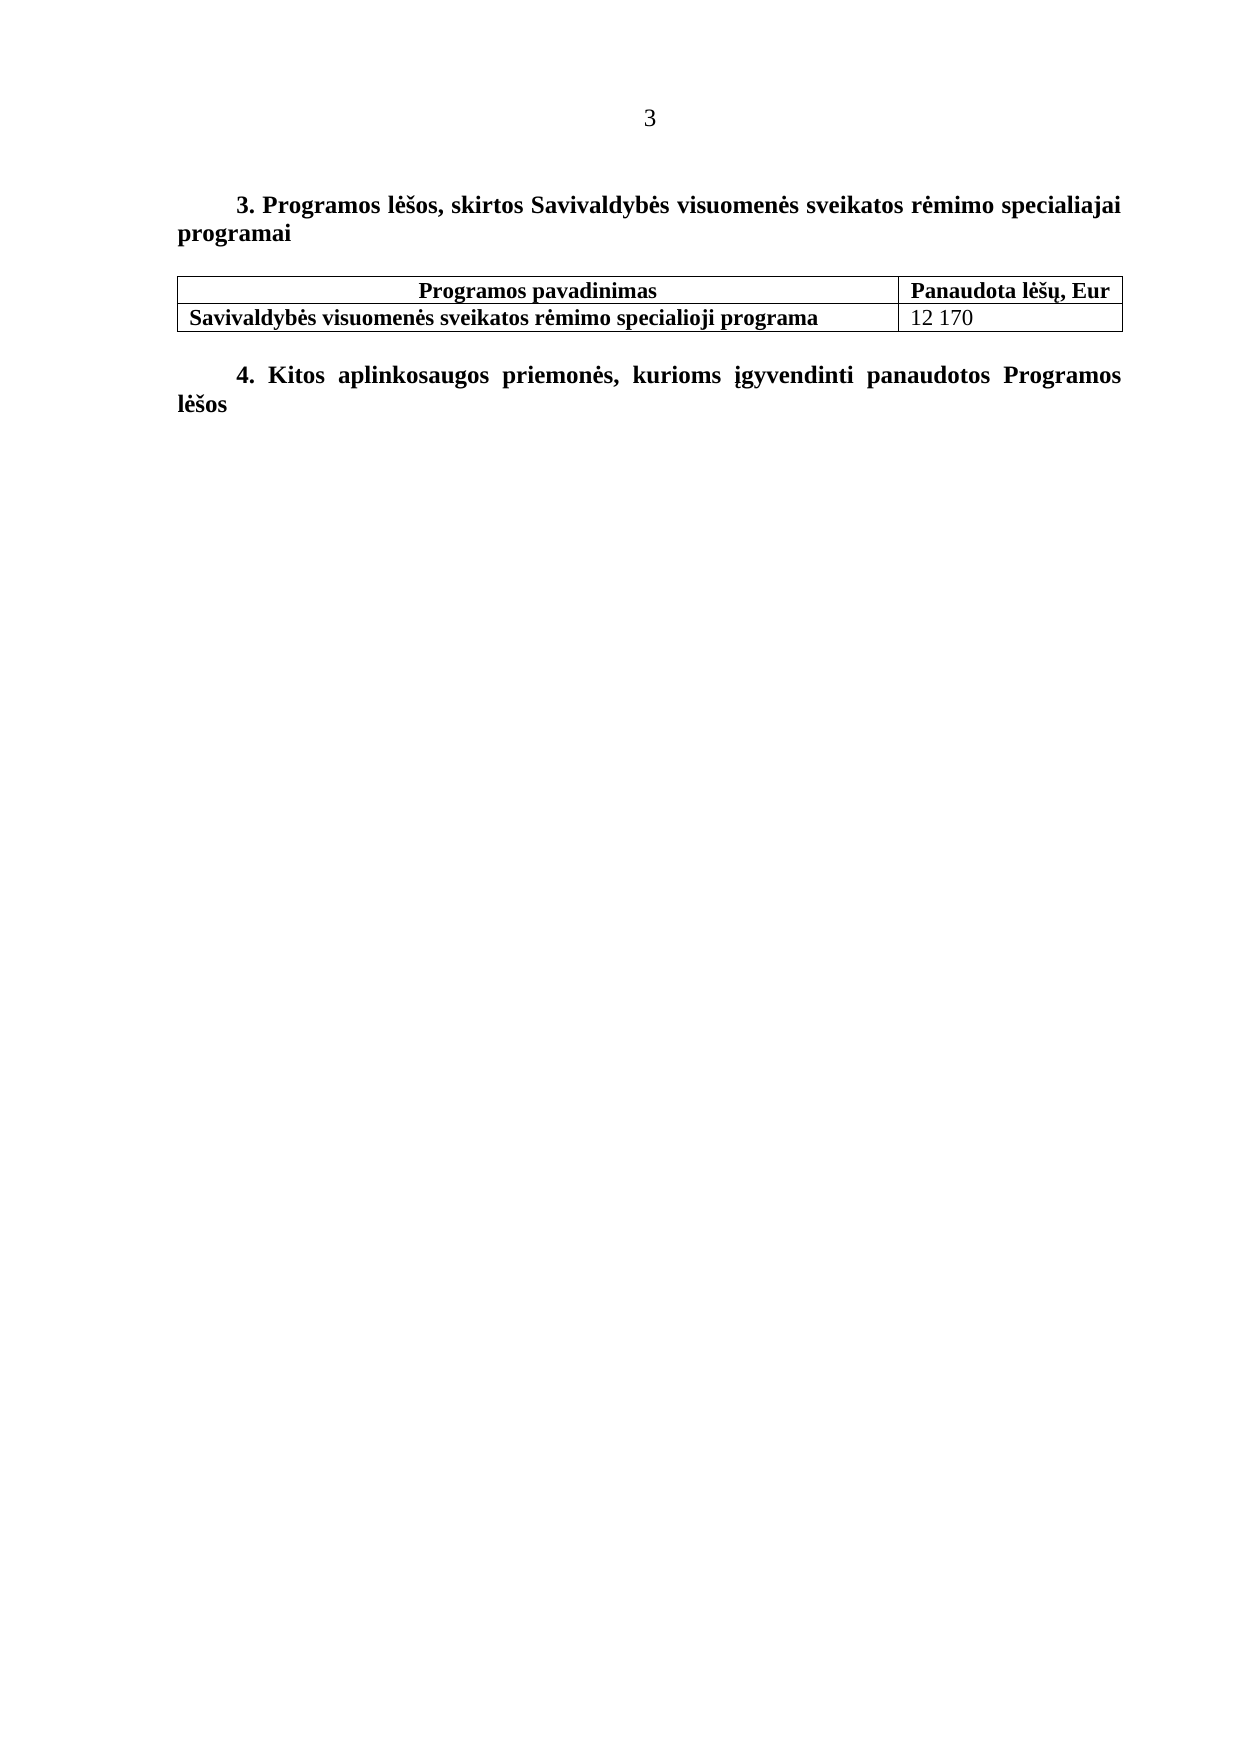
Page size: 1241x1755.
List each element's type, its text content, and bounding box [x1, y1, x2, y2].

table_cell Savivaldybės visuomenės sveikatos rėmimo specialioji programa [178, 304, 898, 331]
text 4. Kitos aplinkosaugos priemonės, kurioms įgyvendinti panaudotos Programos lėšos [177, 361, 1122, 418]
table_header Panaudota lėšų, Eur [899, 277, 1122, 303]
table_cell 12 170 [899, 304, 1122, 331]
text 3. Programos lėšos, skirtos Savivaldybės visuomenės sveikatos rėmimo specialiajai programai [177, 190, 1122, 247]
table_header Programos pavadinimas [178, 277, 898, 303]
